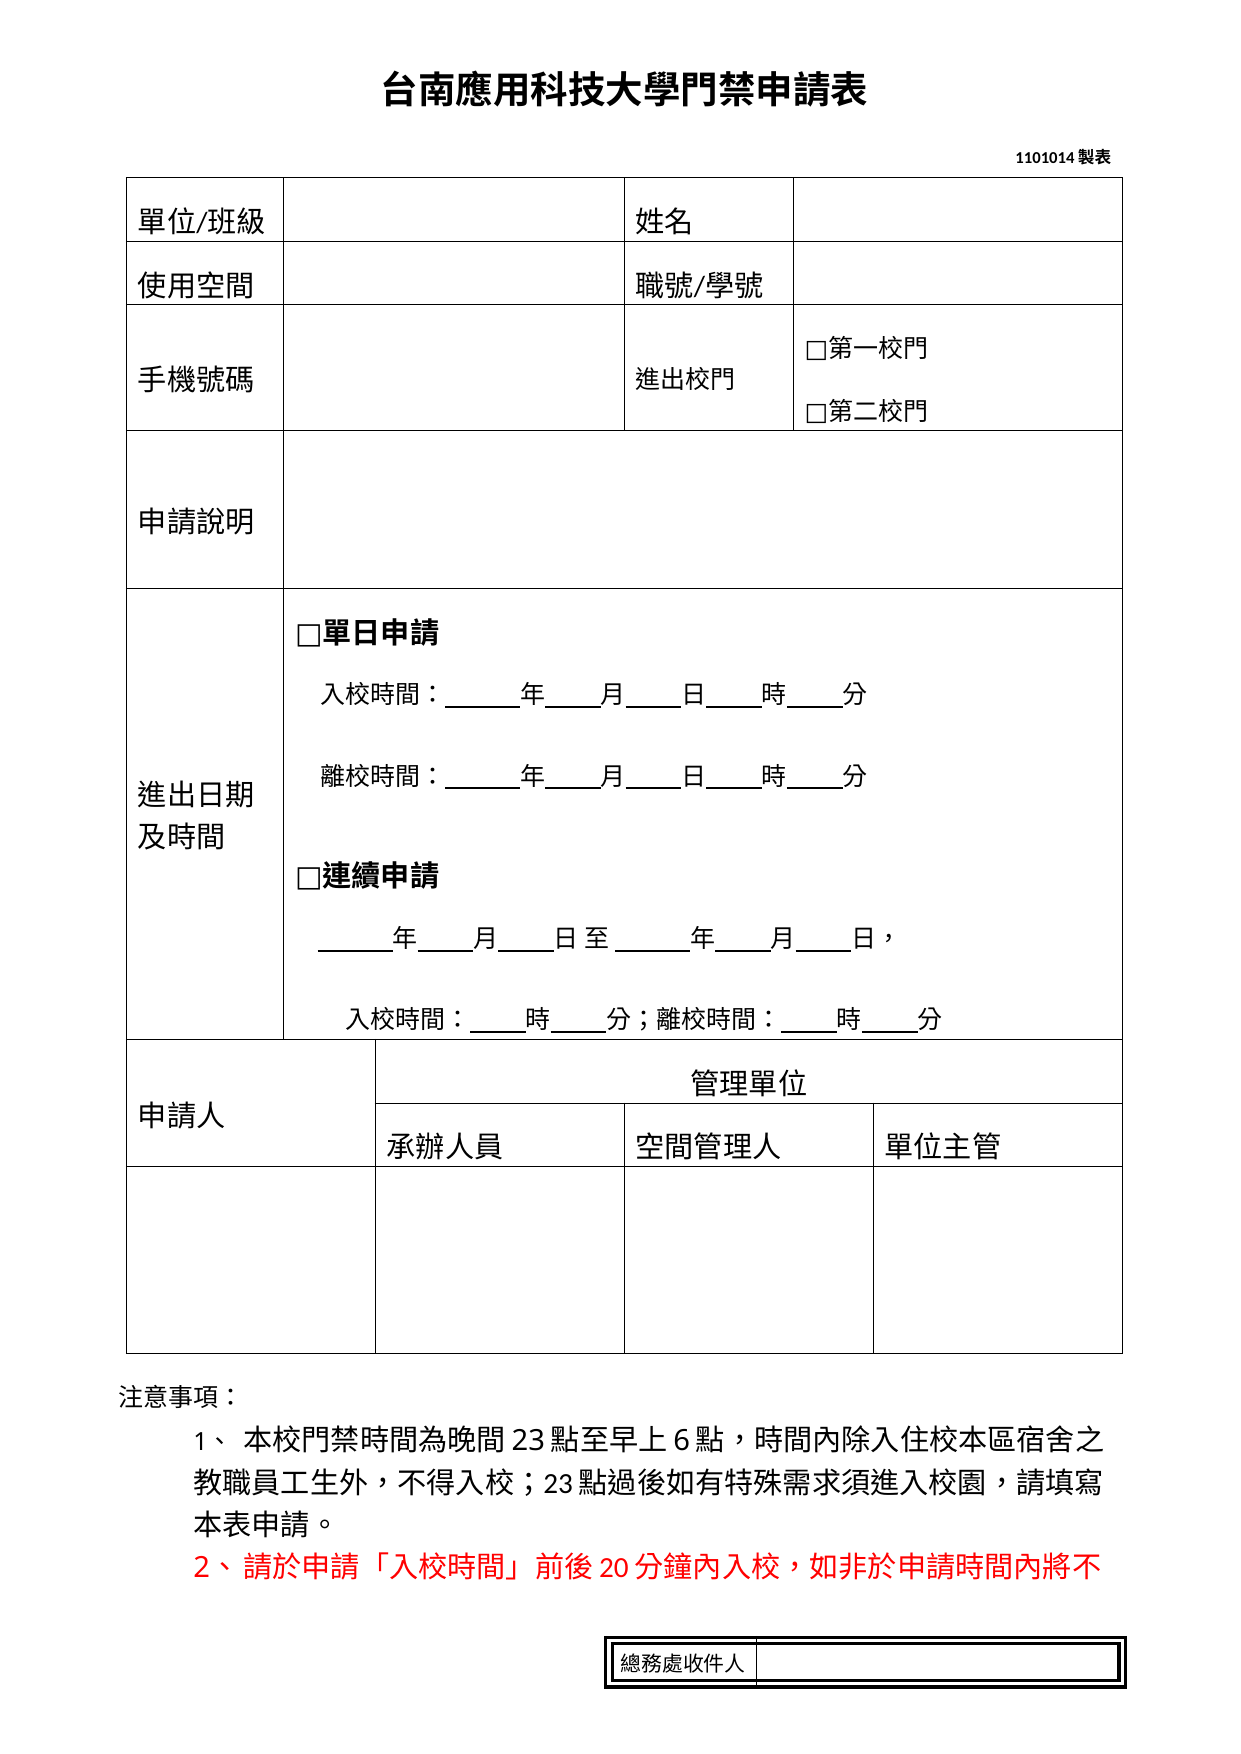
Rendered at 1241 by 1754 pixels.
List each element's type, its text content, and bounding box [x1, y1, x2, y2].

table_cell [284, 305, 624, 430]
table_cell [625, 1167, 873, 1353]
list 本校門禁時間為晚間23點至早上6點，時間內除入住校本區宿舍之教職員工生外，不得入校；23點過後如有特殊需求須進入校園，請填寫本表申請。 [193, 1417, 1122, 1544]
text 注意事項： [118, 1354, 1122, 1417]
table_cell [284, 178, 624, 241]
table_cell □單日申請 入校時間： 年 月 日 時 分 離校時間： 年 月 日 時 分 □連續申請 年 月 日 至 年 月 日， 入校時間： 時 分；離校時間： 時 分 [284, 589, 1122, 1039]
table_cell 進出校門 [625, 305, 793, 430]
table_cell [127, 1167, 375, 1353]
table_cell 單位/班級 [127, 178, 283, 241]
table_cell 申請說明 [127, 431, 283, 588]
table_cell 管理單位 [376, 1040, 1122, 1102]
table_cell □第一校門 □第二校門 [794, 305, 1122, 430]
table_cell 姓名 [625, 178, 793, 241]
table_cell [376, 1167, 624, 1353]
table_cell [874, 1167, 1122, 1353]
table_cell 進出日期及時間 [127, 589, 283, 1039]
table_cell 承辦人員 [376, 1104, 624, 1166]
table_cell [284, 242, 624, 304]
table_cell 申請人 [127, 1040, 375, 1166]
table_cell [284, 431, 1122, 588]
table_cell 手機號碼 [127, 305, 283, 430]
table_cell 單位主管 [874, 1104, 1122, 1166]
table_cell 空間管理人 [625, 1104, 873, 1166]
table_cell 使用空間 [127, 242, 283, 304]
table_cell [794, 178, 1122, 241]
table_cell [794, 242, 1122, 304]
table_cell 職號/學號 [625, 242, 793, 304]
list 請於申請「入校時間」前後20分鐘內入校，如非於申請時間內將不 [193, 1544, 1122, 1586]
table_header 台南應用科技大學門禁申請表 1101014製表 [126, 60, 1122, 177]
